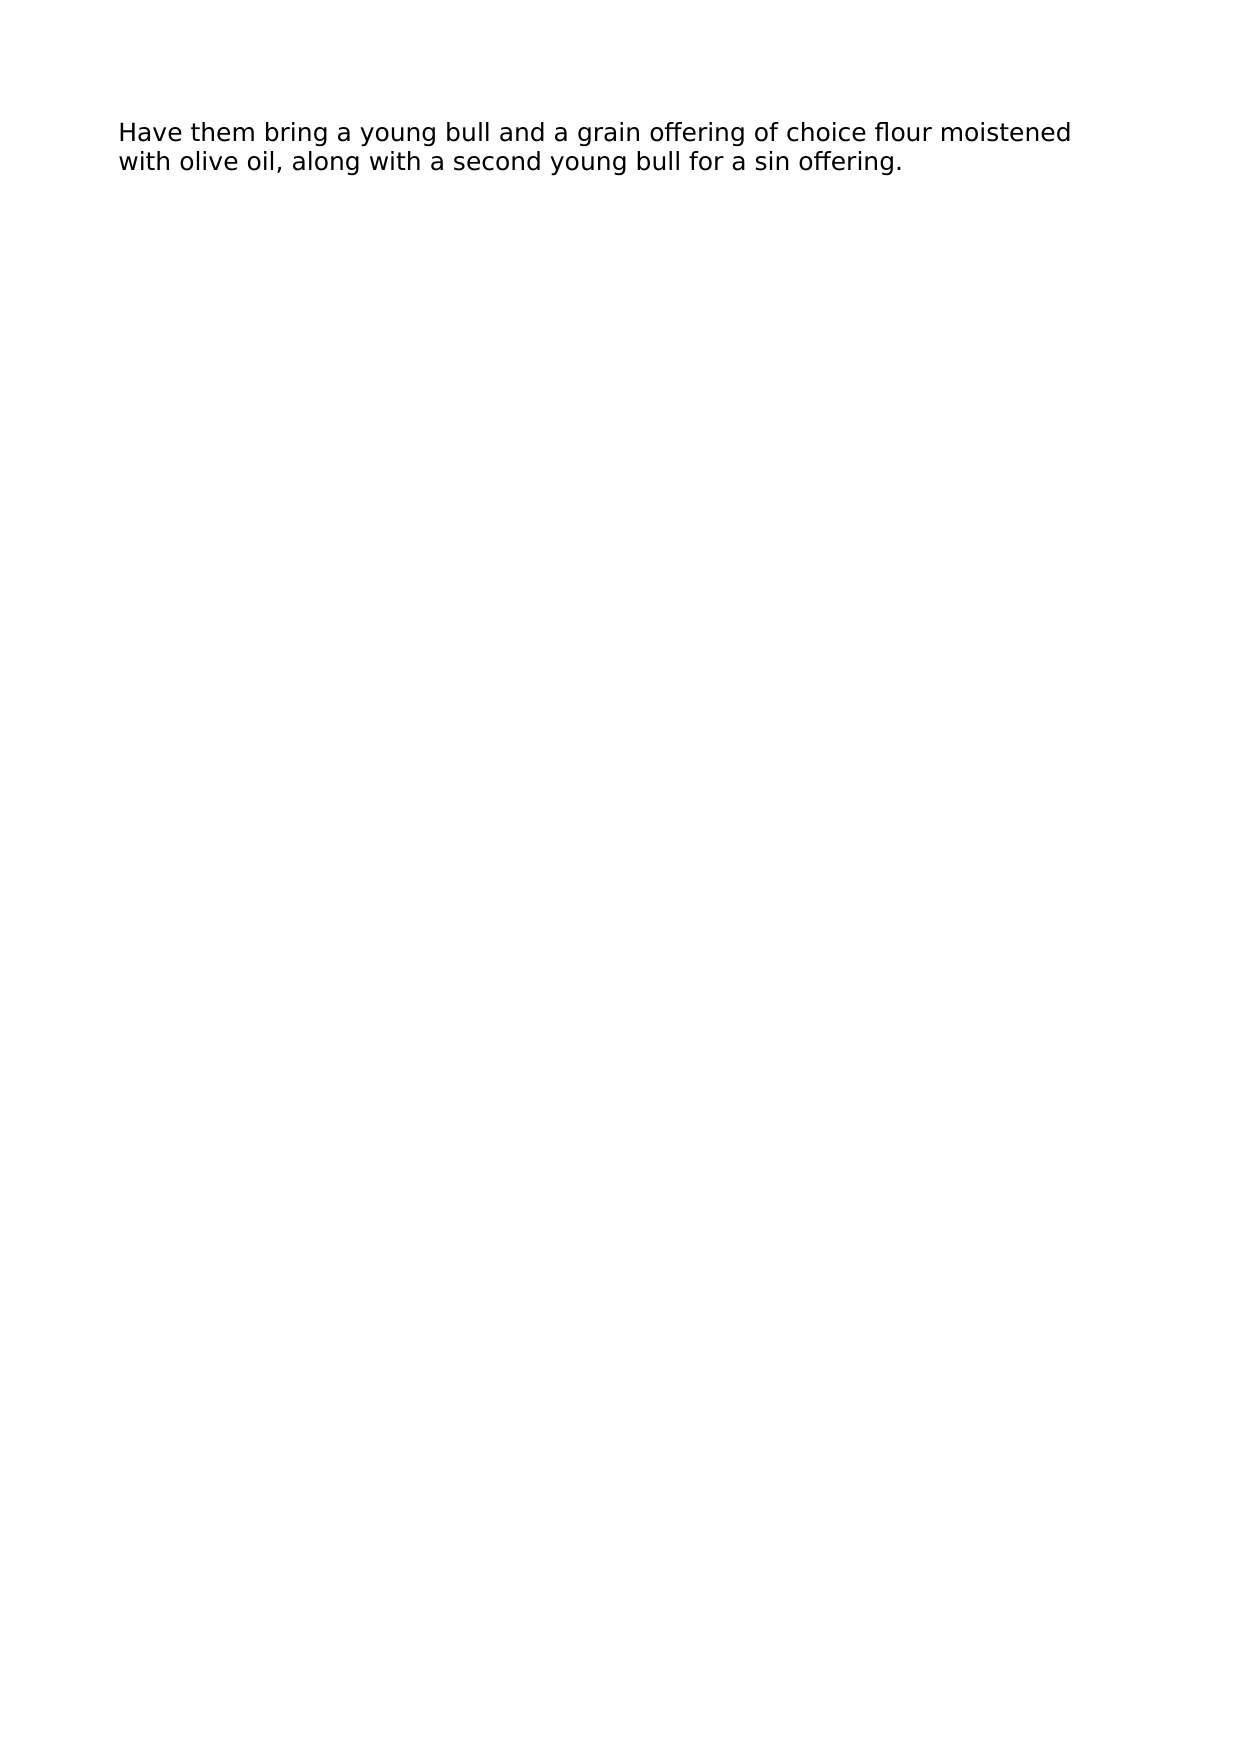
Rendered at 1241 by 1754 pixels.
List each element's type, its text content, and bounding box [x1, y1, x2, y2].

text Have them bring a young bull and a grain offering of choice flour moistened with olive oil, along with a second young bull for a sin offering. [118, 118, 1122, 176]
